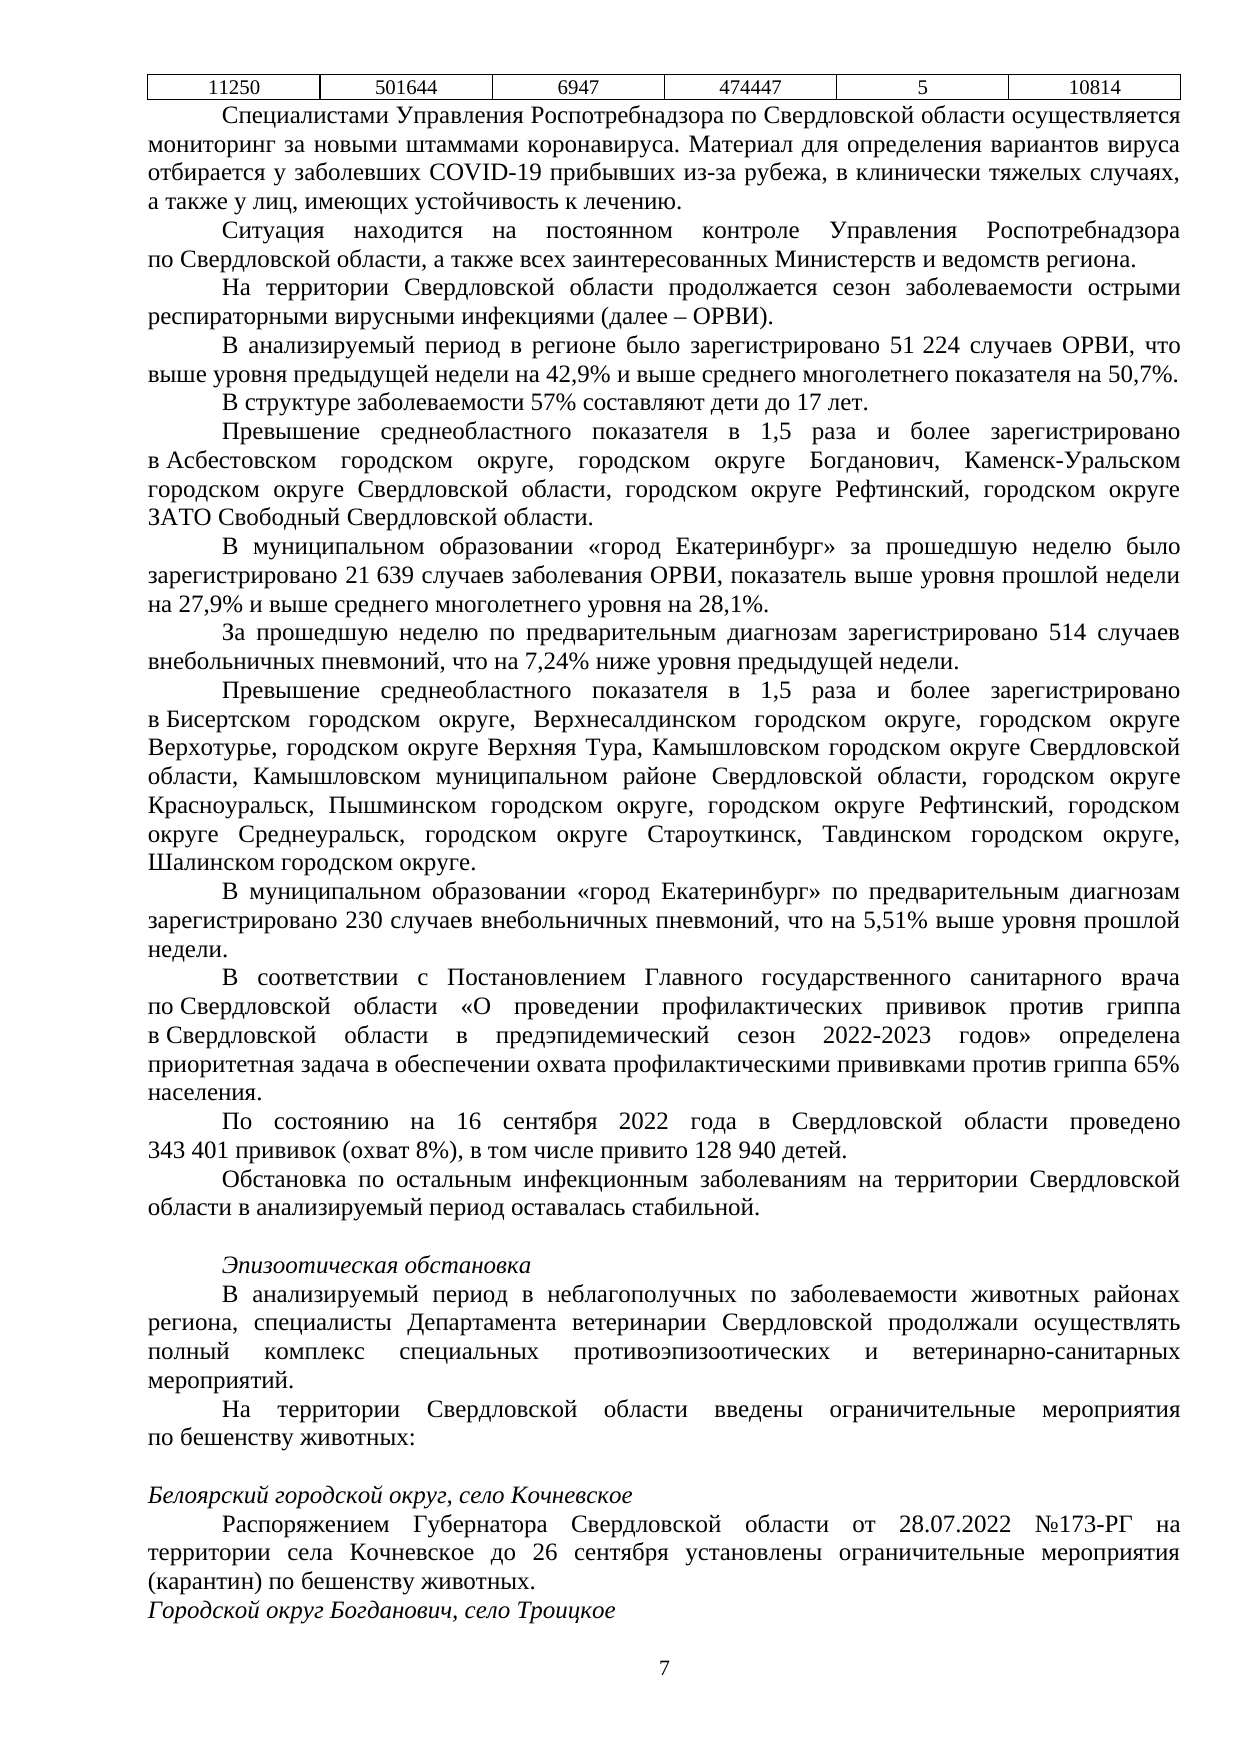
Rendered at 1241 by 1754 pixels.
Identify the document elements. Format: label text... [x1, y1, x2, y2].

text В соответствии с Постановлением Главного государственного санитарного врача по Свердловской области «О проведении профилактических прививок против гриппа в Свердловской области в предэпидемический сезон 2022-2023 годов» определена приоритетная задача в обеспечении охвата профилактическими прививками против гриппа 65% населения. [148, 962, 1181, 1106]
text По состоянию на 16 сентября 2022 года в Свердловской области проведено 343 401 прививок (охват 8%), в том числе привито 128 940 детей. [148, 1106, 1181, 1164]
table_cell 501644 [321, 75, 492, 99]
text Эпизоотическая обстановка [148, 1250, 1181, 1279]
table_cell 10814 [1009, 75, 1180, 99]
text В анализируемый период в неблагополучных по заболеваемости животных районах региона, специалисты Департамента ветеринарии Свердловской продолжали осуществлять полный комплекс специальных противоэпизоотических и ветеринарно-санитарных мероприятий. [148, 1279, 1181, 1394]
text Превышение среднеобластного показателя в 1,5 раза и более зарегистрировано в Асбестовском городском округе, городском округе Богданович, Каменск-Уральском городском округе Свердловской области, городском округе Рефтинский, городском округе ЗАТО Свободный Свердловской области. [148, 416, 1181, 531]
text Распоряжением Губернатора Свердловской области от 28.07.2022 №173-РГ на территории села Кочневское до 26 сентября установлены ограничительные мероприятия (карантин) по бешенству животных. [148, 1509, 1181, 1595]
table_cell 11250 [148, 75, 319, 99]
table_cell 6947 [493, 75, 664, 99]
text Городской округ Богданович, село Троицкое [148, 1595, 1181, 1624]
text Белоярский городской округ, село Кочневское [148, 1480, 1181, 1509]
table_cell 474447 [665, 75, 836, 99]
text Специалистами Управления Роспотребнадзора по Свердловской области осуществляется мониторинг за новыми штаммами коронавируса. Материал для определения вариантов вируса отбирается у заболевших COVID-19 прибывших из-за рубежа, в клинически тяжелых случаях, а также у лиц, имеющих устойчивость к лечению. [148, 100, 1181, 215]
text За прошедшую неделю по предварительным диагнозам зарегистрировано 514 случаев внебольничных пневмоний, что на 7,24% ниже уровня предыдущей недели. [148, 617, 1181, 675]
text На территории Свердловской области продолжается сезон заболеваемости острыми респираторными вирусными инфекциями (далее – ОРВИ). [148, 272, 1181, 330]
table_cell 5 [837, 75, 1008, 99]
text Обстановка по остальным инфекционным заболеваниям на территории Свердловской области в анализируемый период оставалась стабильной. [148, 1164, 1181, 1221]
text В муниципальном образовании «город Екатеринбург» по предварительным диагнозам зарегистрировано 230 случаев внебольничных пневмоний, что на 5,51% выше уровня прошлой недели. [148, 876, 1181, 962]
text На территории Свердловской области введены ограничительные мероприятия по бешенству животных: [148, 1394, 1181, 1451]
text В муниципальном образовании «город Екатеринбург» за прошедшую неделю было зарегистрировано 21 639 случаев заболевания ОРВИ, показатель выше уровня прошлой недели на 27,9% и выше среднего многолетнего уровня на 28,1%. [148, 531, 1181, 617]
text Превышение среднеобластного показателя в 1,5 раза и более зарегистрировано в Бисертском городском округе, Верхнесалдинском городском округе, городском округе Верхотурье, городском округе Верхняя Тура, Камышловском городском округе Свердловской области, Камышловском муниципальном районе Свердловской области, городском округе Красноуральск, Пышминском городском округе, городском округе Рефтинский, городском округе Среднеуральск, городском округе Староуткинск, Тавдинском городском округе, Шалинском городском округе. [148, 675, 1181, 876]
text В структуре заболеваемости 57% составляют дети до 17 лет. [148, 387, 1181, 416]
text В анализируемый период в регионе было зарегистрировано 51 224 случаев ОРВИ, что выше уровня предыдущей недели на 42,9% и выше среднего многолетнего показателя на 50,7%. [148, 330, 1181, 387]
text Ситуация находится на постоянном контроле Управления Роспотребнадзора по Свердловской области, а также всех заинтересованных Министерств и ведомств региона. [148, 215, 1181, 272]
